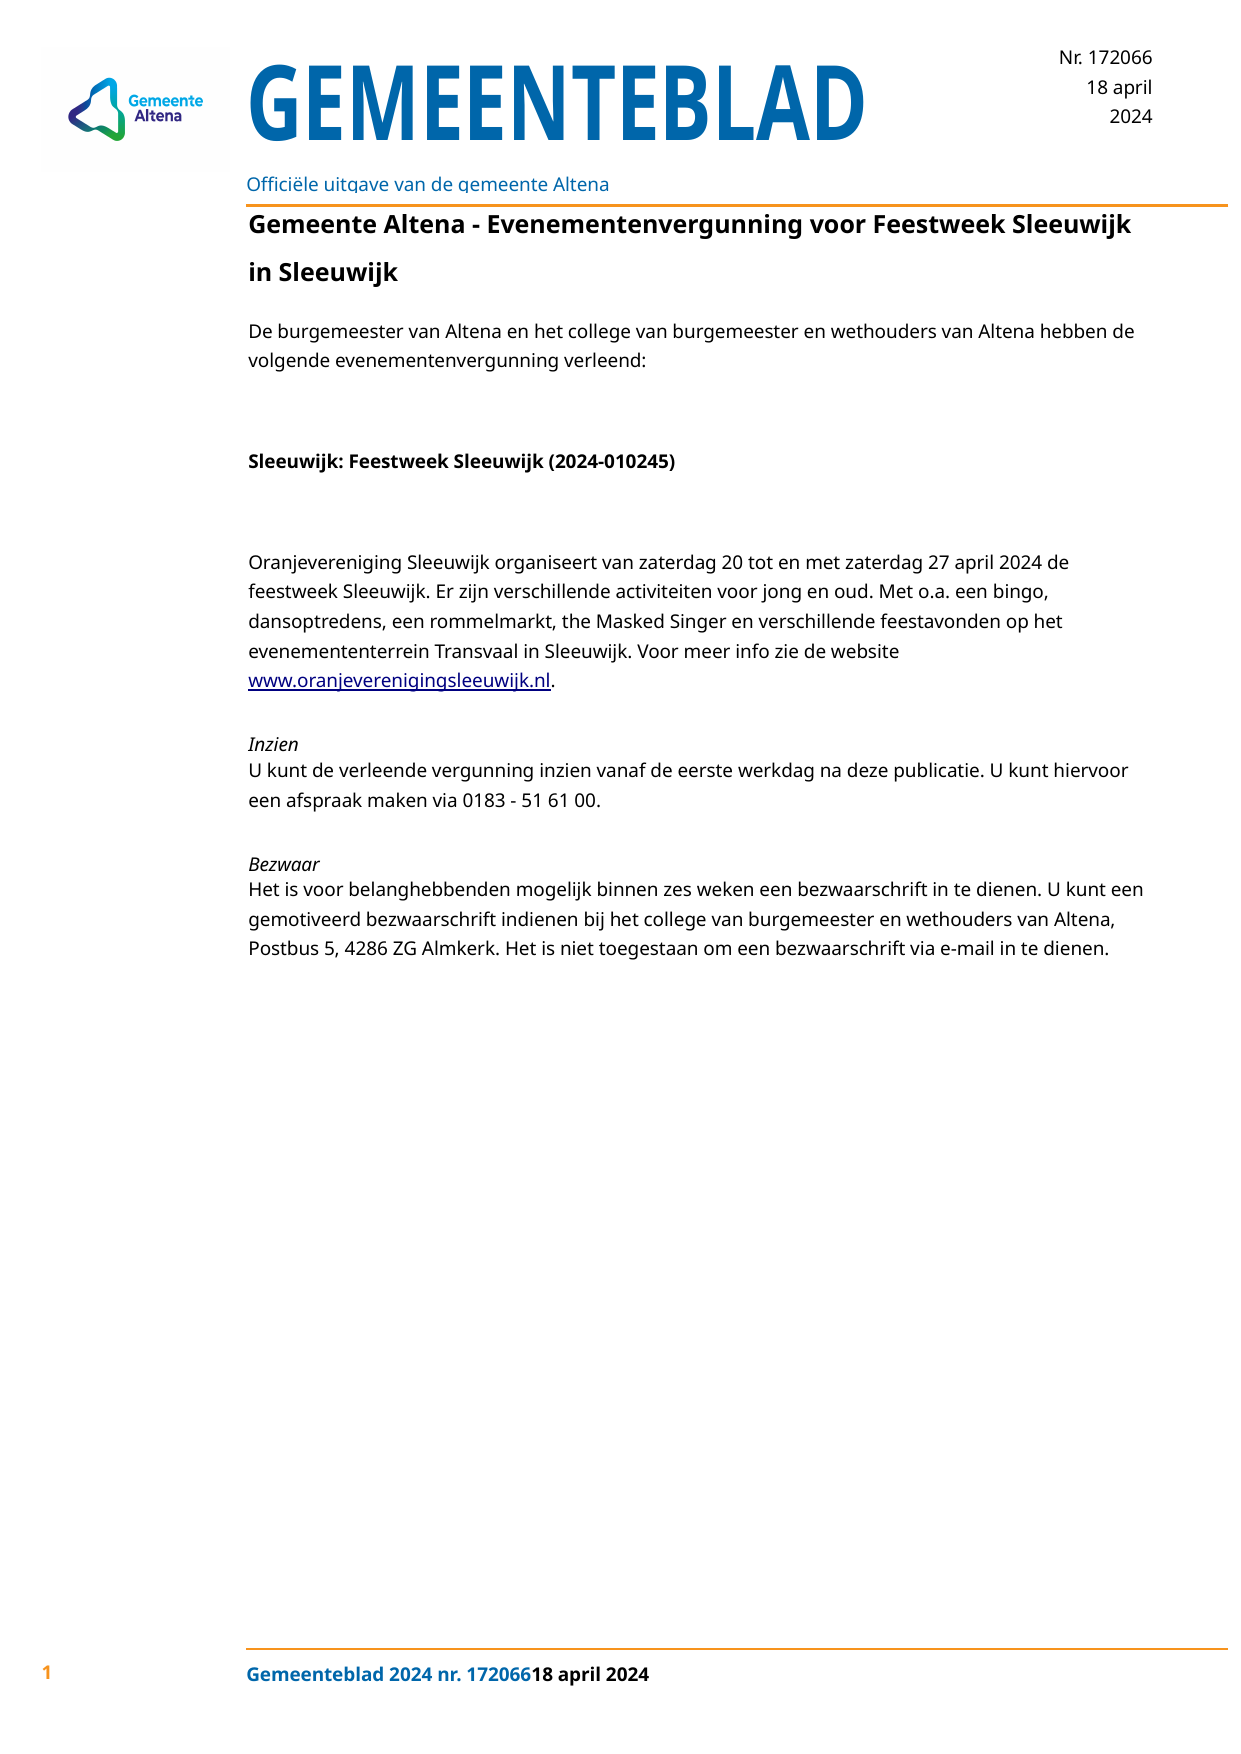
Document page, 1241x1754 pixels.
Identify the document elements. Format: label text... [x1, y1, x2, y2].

text Gemeente Altena - Evenementenvergunning voor Feestweek Sleeuwijk in Sleeuwijk [248, 207, 1152, 288]
picture [41, 47, 231, 172]
text Inzien [248, 731, 1152, 757]
text Sleeuwijk: Feestweek Sleeuwijk (2024-010245) [248, 448, 1152, 474]
text Bezwaar [248, 851, 1152, 876]
text De burgemeester van Altena en het college van burgemeester en wethouders van Altena hebben de volgende evenementenvergunning verleend: [248, 318, 1152, 373]
text Het is voor belanghebbenden mogelijk binnen zes weken een bezwaarschrift in te dienen. U kunt een gemotiveerd bezwaarschrift indienen bij het college van burgemeester en wethouders van Altena, Postbus 5, 4286 ZG Almkerk. Het is niet toegestaan om een bezwaarschrift via e-mail in te dienen. [248, 876, 1152, 961]
text U kunt de verleende vergunning inzien vanaf de eerste werkdag na deze publicatie. U kunt hiervoor een afspraak maken via 0183 - 51 61 00. [248, 757, 1152, 812]
text Oranjevereniging Sleeuwijk organiseert van zaterdag 20 tot en met zaterdag 27 april 2024 de feestweek Sleeuwijk. Er zijn verschillende activiteiten voor jong en oud. Met o.a. een bingo, dansoptredens, een rommelmarkt, the Masked Singer en verschillende feestavonden op het evenemententerrein Transvaal in Sleeuwijk. Voor meer info zie de website www.oranjeverenigingsleeuwijk.nl. [248, 549, 1152, 693]
